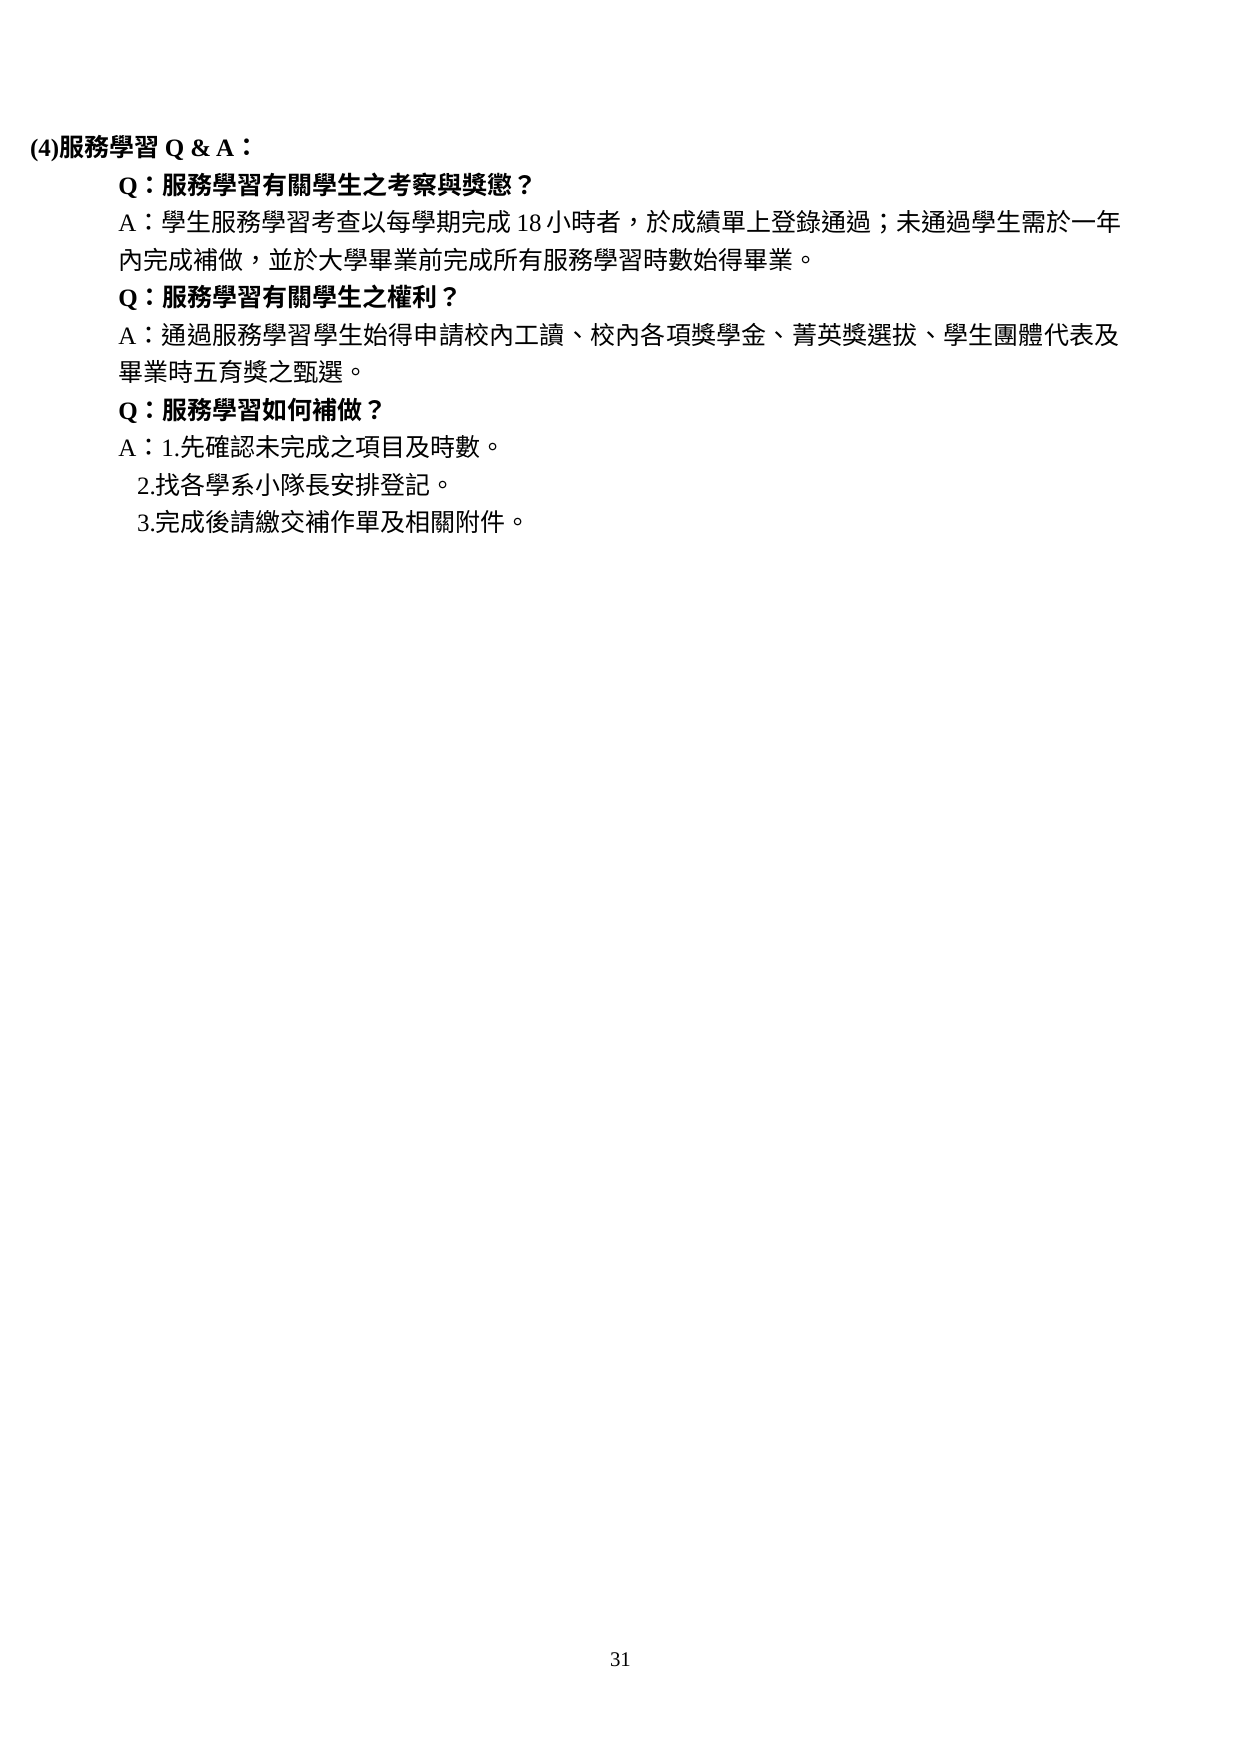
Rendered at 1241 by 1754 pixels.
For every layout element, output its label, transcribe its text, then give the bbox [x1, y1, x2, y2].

text Q：服務學習有關學生之考察與獎懲？ [118, 164, 1122, 202]
text Q：服務學習如何補做？ [118, 389, 1122, 427]
text Q：服務學習有關學生之權利？ [118, 277, 1122, 314]
text A：通過服務學習學生始得申請校內工讀、校內各項獎學金、菁英獎選拔、學生團體代表及畢業時五育獎之甄選。 [118, 314, 1122, 389]
text A：學生服務學習考查以每學期完成18小時者，於成績單上登錄通過；未通過學生需於一年內完成補做，並於大學畢業前完成所有服務學習時數始得畢業。 [118, 202, 1122, 277]
text 3.完成後請繳交補作單及相關附件。 [118, 502, 1122, 539]
text (4)服務學習 Q & A： [30, 127, 1122, 164]
text A：1.先確認未完成之項目及時數。 [118, 427, 1122, 464]
text 2.找各學系小隊長安排登記。 [118, 464, 1122, 502]
